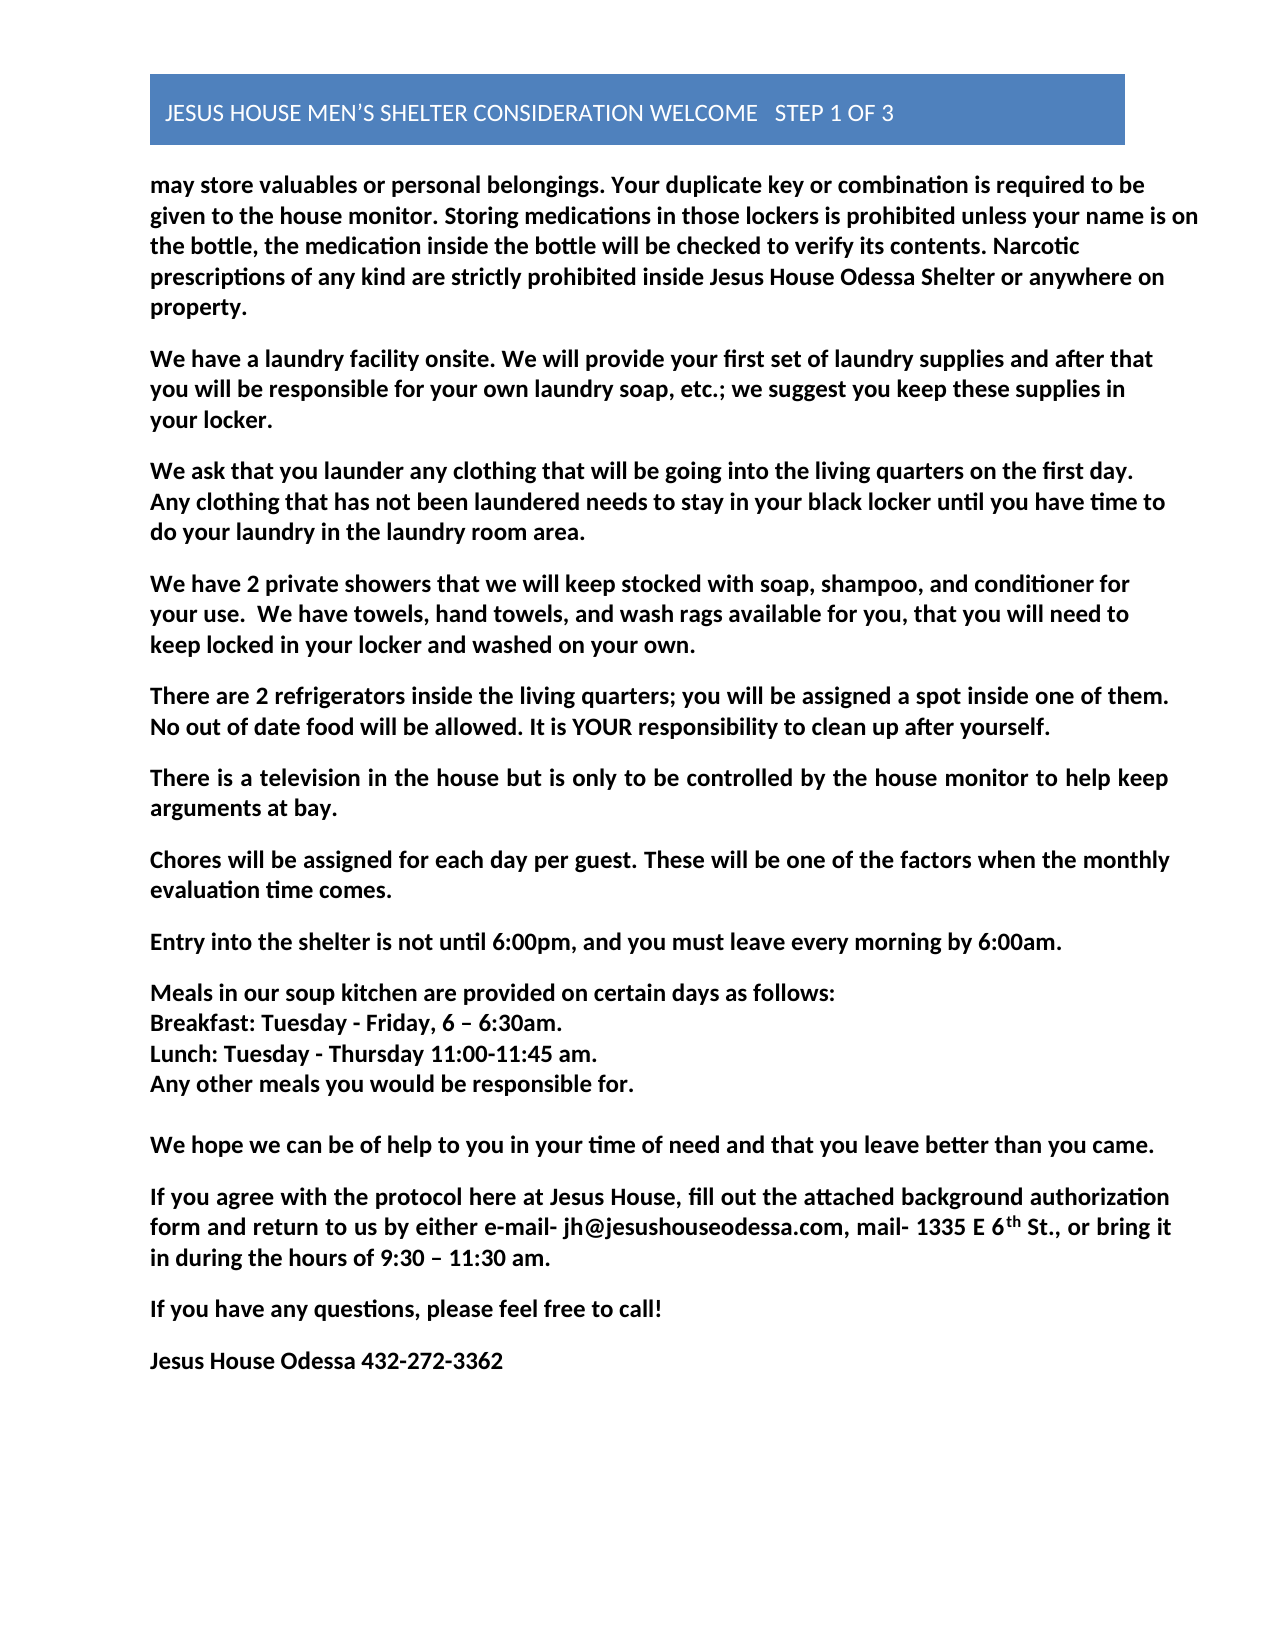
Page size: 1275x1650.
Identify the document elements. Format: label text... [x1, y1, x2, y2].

list We hope we can be of help to you in your time of need and that you leave better than you came. [150, 1130, 1172, 1160]
list There are 2 refrigerators inside the living quarters; you will be assigned a spot inside one of them. No out of date food will be allowed. It is YOUR responsibility to clean up after yourself. [150, 680, 1172, 741]
text We ask that you launder any clothing that will be going into the living quarters on the first day. Any clothing that has not been laundered needs to stay in your black locker until you have time to do your laundry in the laundry room area. [150, 455, 1172, 547]
text may store valuables or personal belongings. Your duplicate key or combination is required to be given to the house monitor. Storing medications in those lockers is prohibited unless your name is on the bottle, the medication inside the bottle will be checked to verify its contents. Narcotic prescriptions of any kind are strictly prohibited inside Jesus House Odessa Shelter or anywhere on property. [150, 169, 1200, 322]
text If you have any questions, please feel free to call! [150, 1293, 1172, 1324]
list Any other meals you would be responsible for. [150, 1069, 1172, 1099]
list There is a television in the house but is only to be controlled by the house monitor to help keep arguments at bay. [150, 762, 1172, 823]
text Jesus House Odessa 432-272-3362 [150, 1345, 1172, 1375]
list Lunch: Tuesday - Thursday 11:00-11:45 am. [150, 1038, 1172, 1069]
text We have a laundry facility onsite. We will provide your first set of laundry supplies and after that you will be responsible for your own laundry soap, etc.; we suggest you keep these supplies in your locker. [150, 343, 1172, 434]
text We have 2 private showers that we will keep stocked with soap, shampoo, and conditioner for your use. We have towels, hand towels, and wash rags available for you, that you will need to keep locked in your locker and washed on your own. [150, 568, 1172, 659]
list Entry into the shelter is not until 6:00pm, and you must leave every morning by 6:00am. [150, 926, 1172, 956]
list If you agree with the protocol here at Jesus House, fill out the attached background authorization form and return to us by either e-mail- jh@jesushouseodessa.com, mail- 1335 E 6th St., or bring it in during the hours of 9:30 – 11:30 am. [150, 1181, 1172, 1273]
list Breakfast: Tuesday - Friday, 6 – 6:30am. [150, 1008, 1172, 1038]
list Meals in our soup kitchen are provided on certain days as follows: [150, 977, 1172, 1008]
list Chores will be assigned for each day per guest. These will be one of the factors when the monthly evaluation time comes. [150, 844, 1172, 905]
